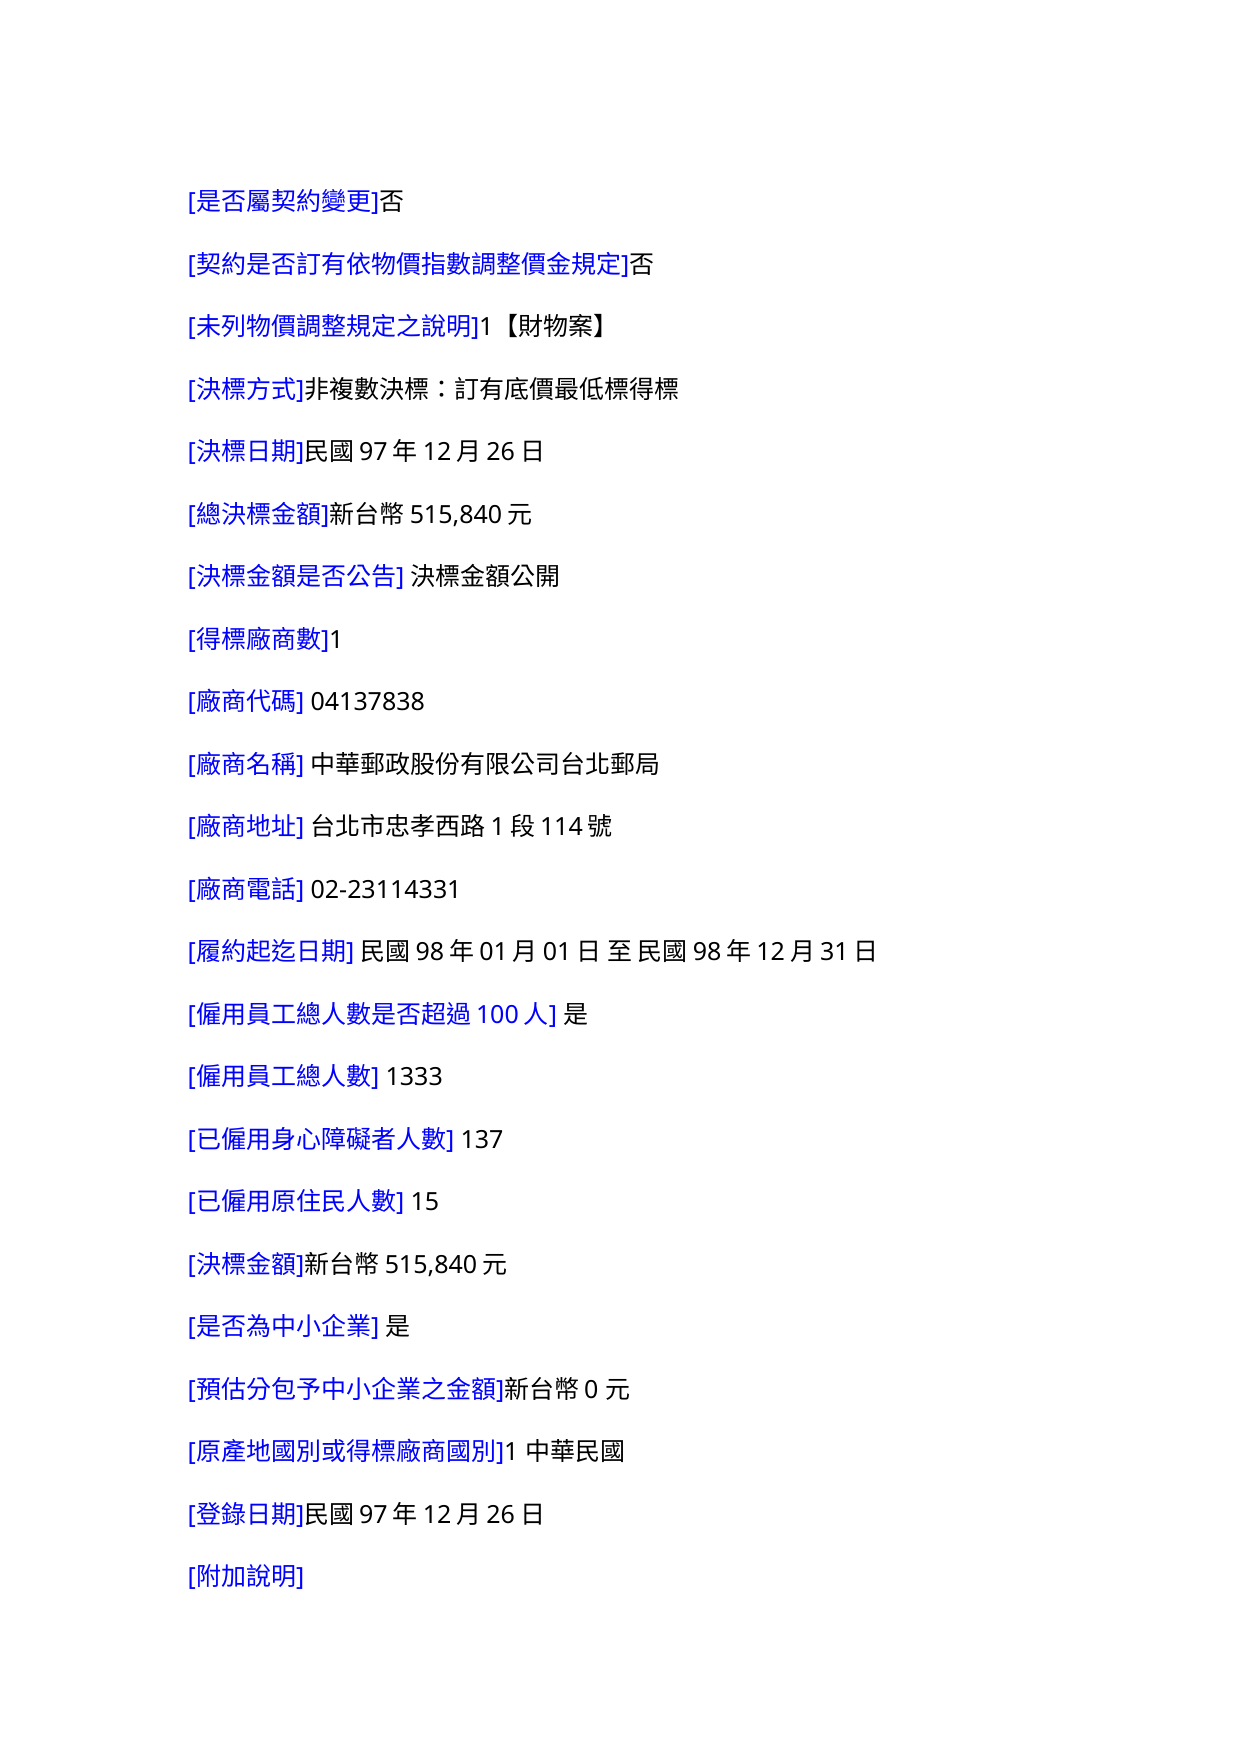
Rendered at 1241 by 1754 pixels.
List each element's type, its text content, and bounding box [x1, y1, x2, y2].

text [是否屬契約變更]否 [契約是否訂有依物價指數調整價金規定]否 [未列物價調整規定之說明]1【財物案】 [決標方式]非複數決標：訂有底價最低標得標 [決標日期]民國97年12月26日 [總決標金額]新台幣 515,840元 [決標金額是否公告] 決標金額公開 [得標廠商數]1 [廠商代碼] 04137838 [廠商名稱] 中華郵政股份有限公司台北郵局 [廠商地址] 台北市忠孝西路1段114號 [廠商電話] 02-23114331 [履約起迄日期] 民國98年01月01日 至 民國98年12月31日 [僱用員工總人數是否超過100人] 是 [僱用員工總人數] 1333 [已僱用身心障礙者人數] 137 [已僱用原住民人數] 15 [決標金額]新台幣 515,840元 [是否為中小企業] 是 [預估分包予中小企業之金額]新台幣0 元 [原產地國別或得標廠商國別]1 中華民國 [登錄日期]民國97年12月26日 [附加說明] [187, 158, 1053, 1596]
